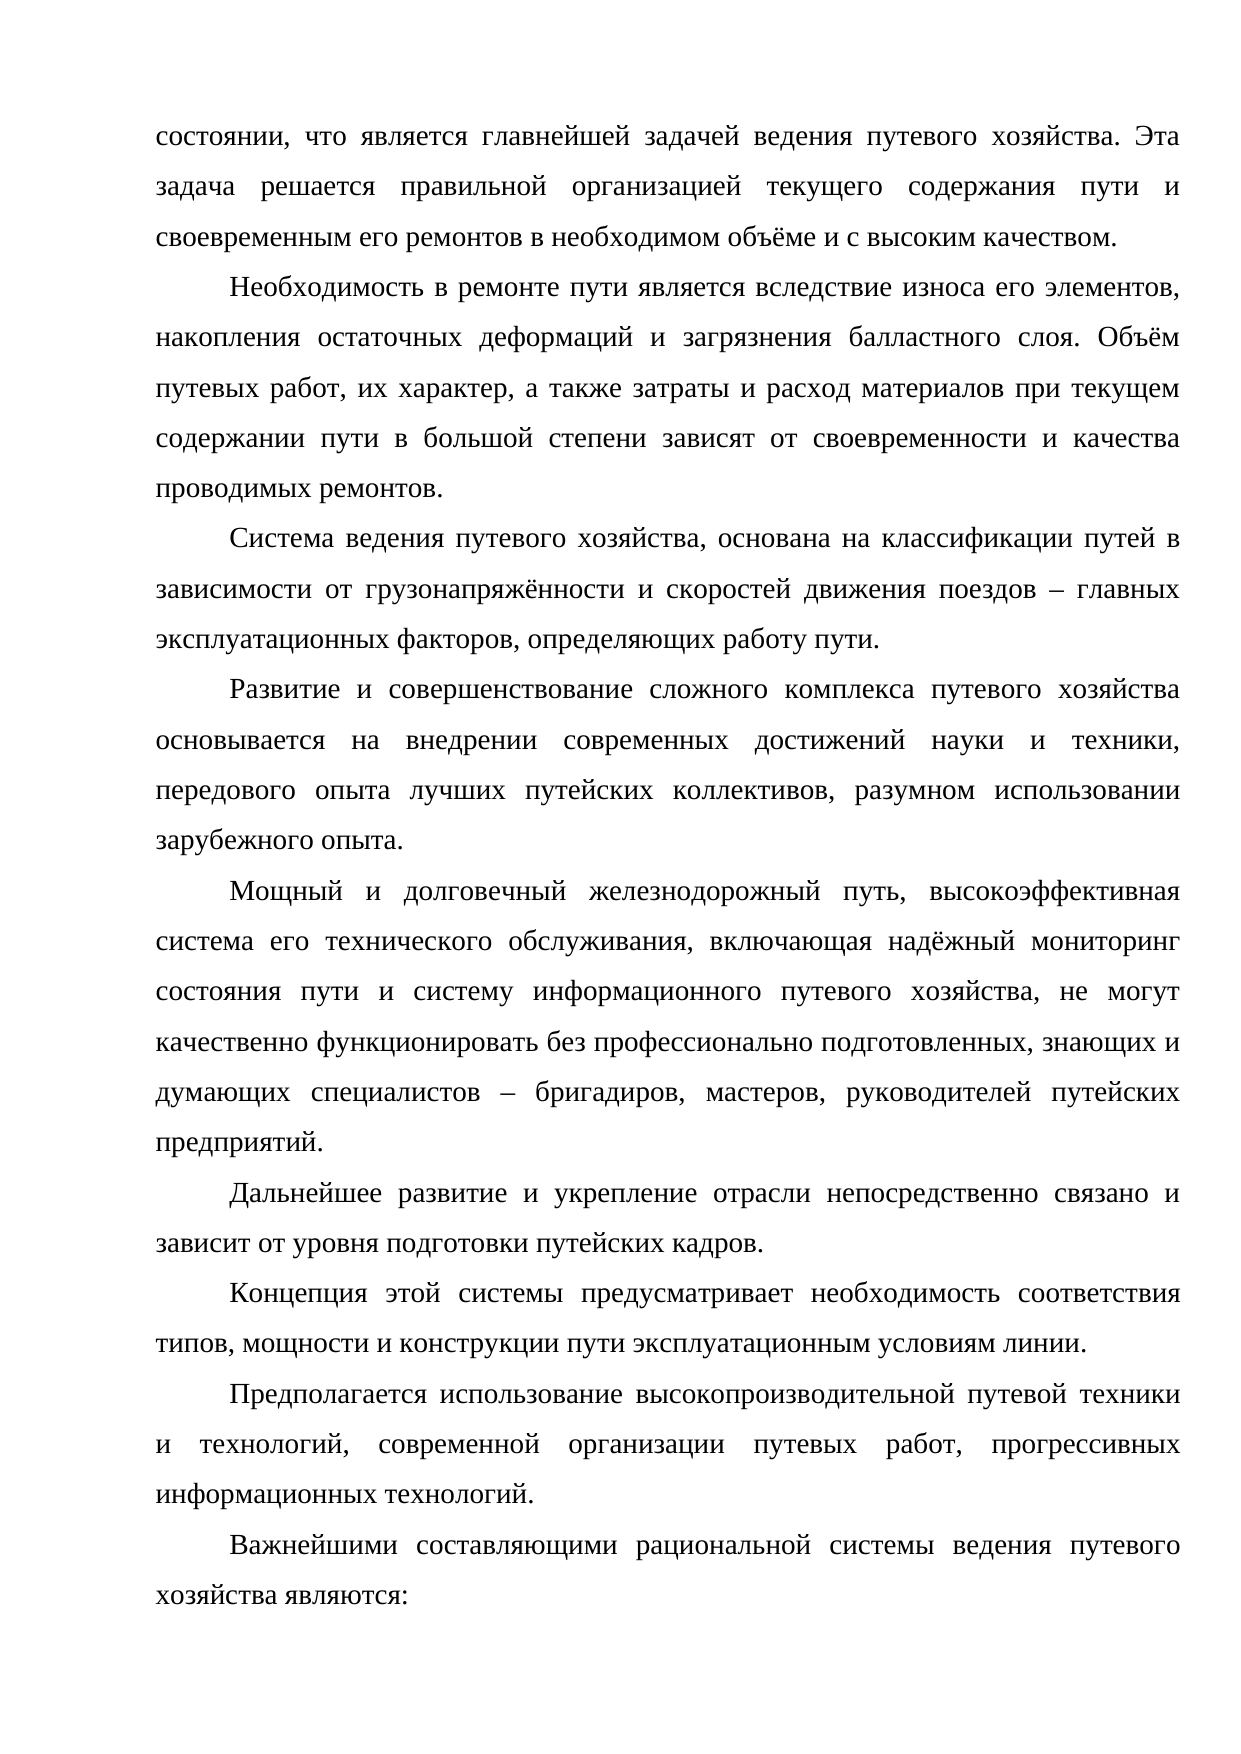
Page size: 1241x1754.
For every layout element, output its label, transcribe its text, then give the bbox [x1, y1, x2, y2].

text Необходимость в ремонте пути является вследствие износа его элементов, накопления остаточных деформаций и загрязнения балластного слоя. Объём путевых работ, их характер, а также затраты и расход материалов при текущем содержании пути в большой степени зависят от своевременности и качества проводимых ремонтов. [155, 269, 1181, 504]
text Развитие и совершенствование сложного комплекса путевого хозяйства основывается на внедрении современных достижений науки и техники, передового опыта лучших путейских коллективов, разумном использовании зарубежного опыта. [155, 672, 1181, 856]
text Дальнейшее развитие и укрепление отрасли непосредственно связано и зависит от уровня подготовки путейских кадров. [155, 1175, 1181, 1258]
text Система ведения путевого хозяйства, основана на классификации путей в зависимости от грузонапряжённости и скоростей движения поездов – главных эксплуатационных факторов, определяющих работу пути. [155, 521, 1181, 655]
text Концепция этой системы предусматривает необходимость соответствия типов, мощности и конструкции пути эксплуатационным условиям линии. [155, 1275, 1181, 1359]
text Важнейшими составляющими рациональной системы ведения путевого хозяйства являются: [155, 1527, 1181, 1611]
text Мощный и долговечный железнодорожный путь, высокоэффективная система его технического обслуживания, включающая надёжный мониторинг состояния пути и систему информационного путевого хозяйства, не могут качественно функционировать без профессионально подготовленных, знающих и думающих специалистов – бригадиров, мастеров, руководителей путейских предприятий. [155, 873, 1181, 1158]
text состоянии, что является главнейшей задачей ведения путевого хозяйства. Эта задача решается правильной организацией текущего содержания пути и своевременным его ремонтов в необходимом объёме и с высоким качеством. [155, 118, 1181, 252]
text Предполагается использование высокопроизводительной путевой техники и технологий, современной организации путевых работ, прогрессивных информационных технологий. [155, 1376, 1181, 1510]
